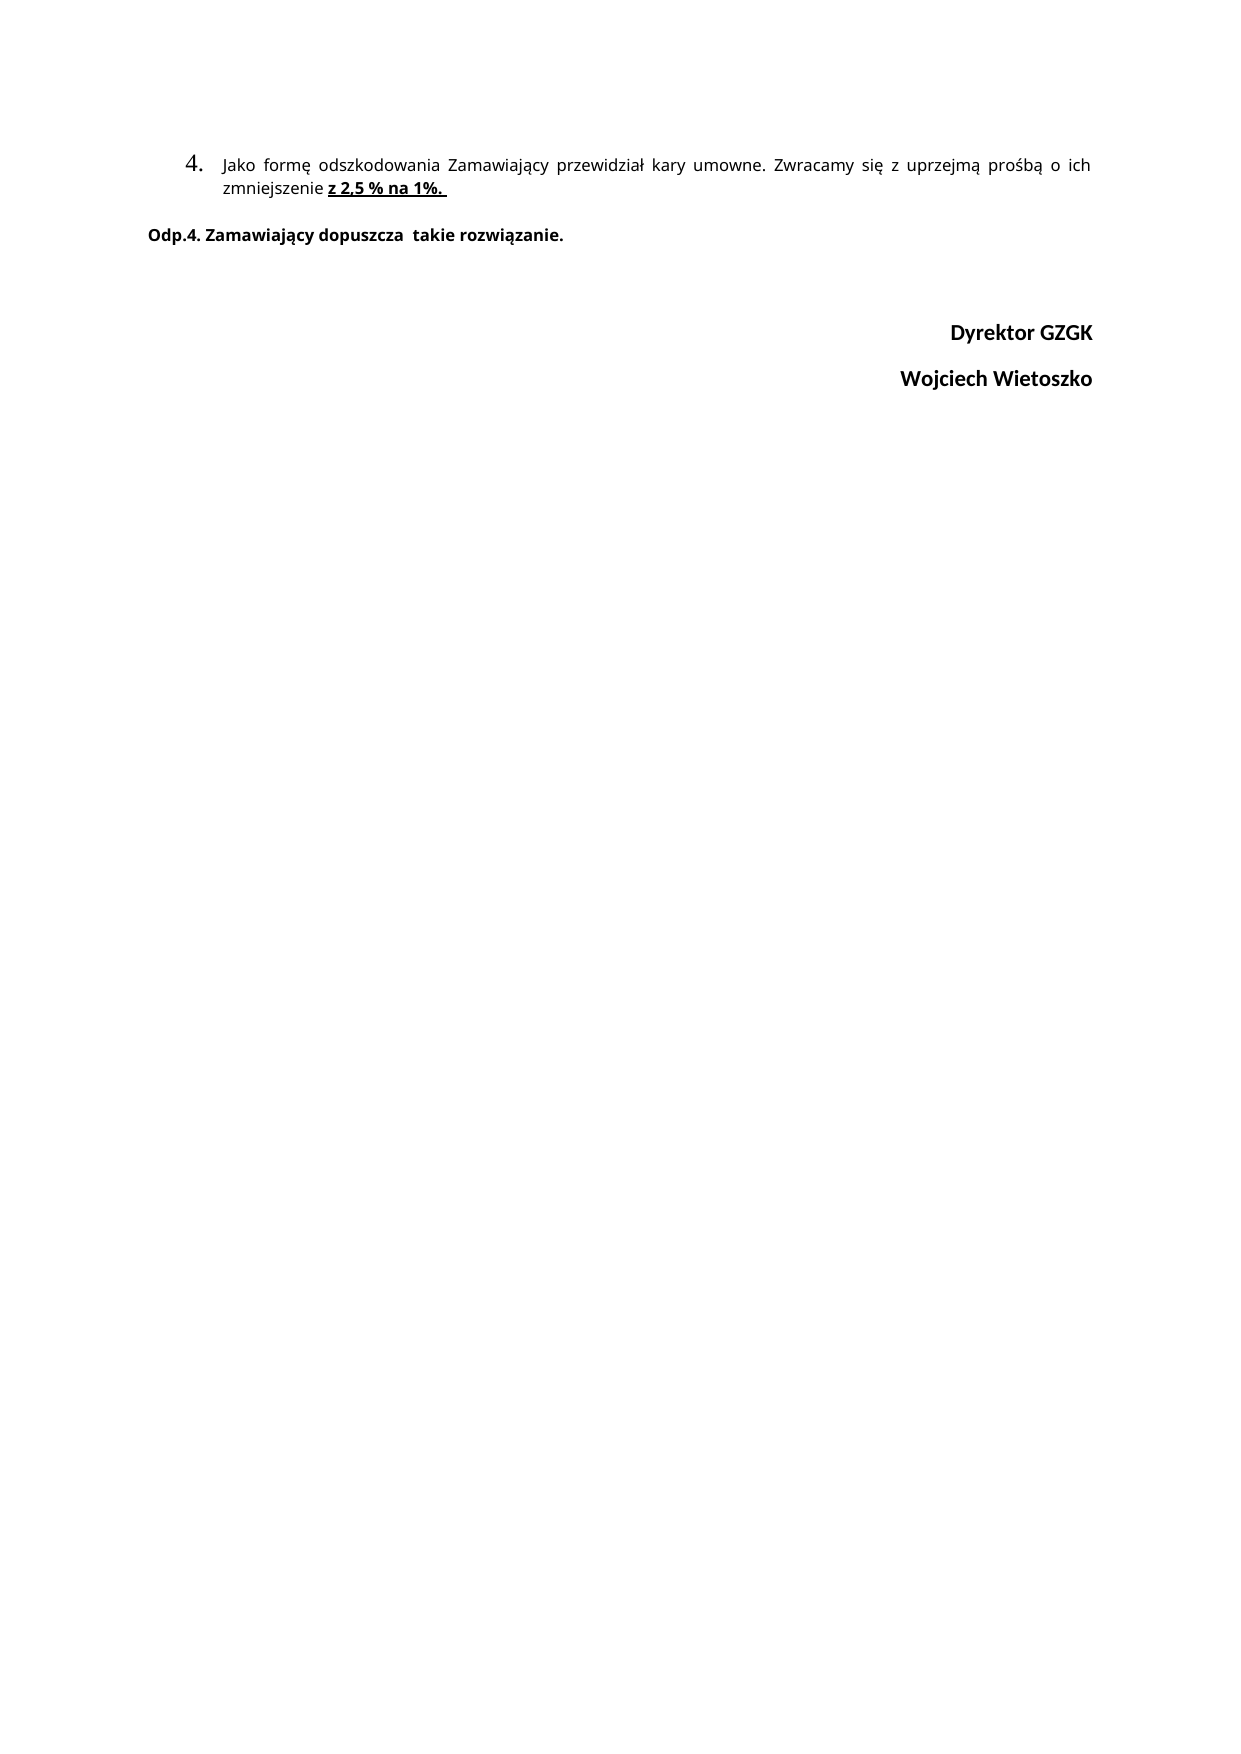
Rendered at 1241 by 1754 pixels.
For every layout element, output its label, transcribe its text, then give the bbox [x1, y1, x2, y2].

text Wojciech Wietoszko [148, 364, 1093, 392]
text Dyrektor GZGK [148, 318, 1093, 346]
list Odp.4. Zamawiający dopuszcza takie rozwiązanie. [148, 224, 1093, 247]
list Jako formę odszkodowania Zamawiający przewidział kary umowne. Zwracamy się z uprzejmą prośbą o ich zmniejszenie z 2,5 % na 1%. [185, 148, 1093, 199]
